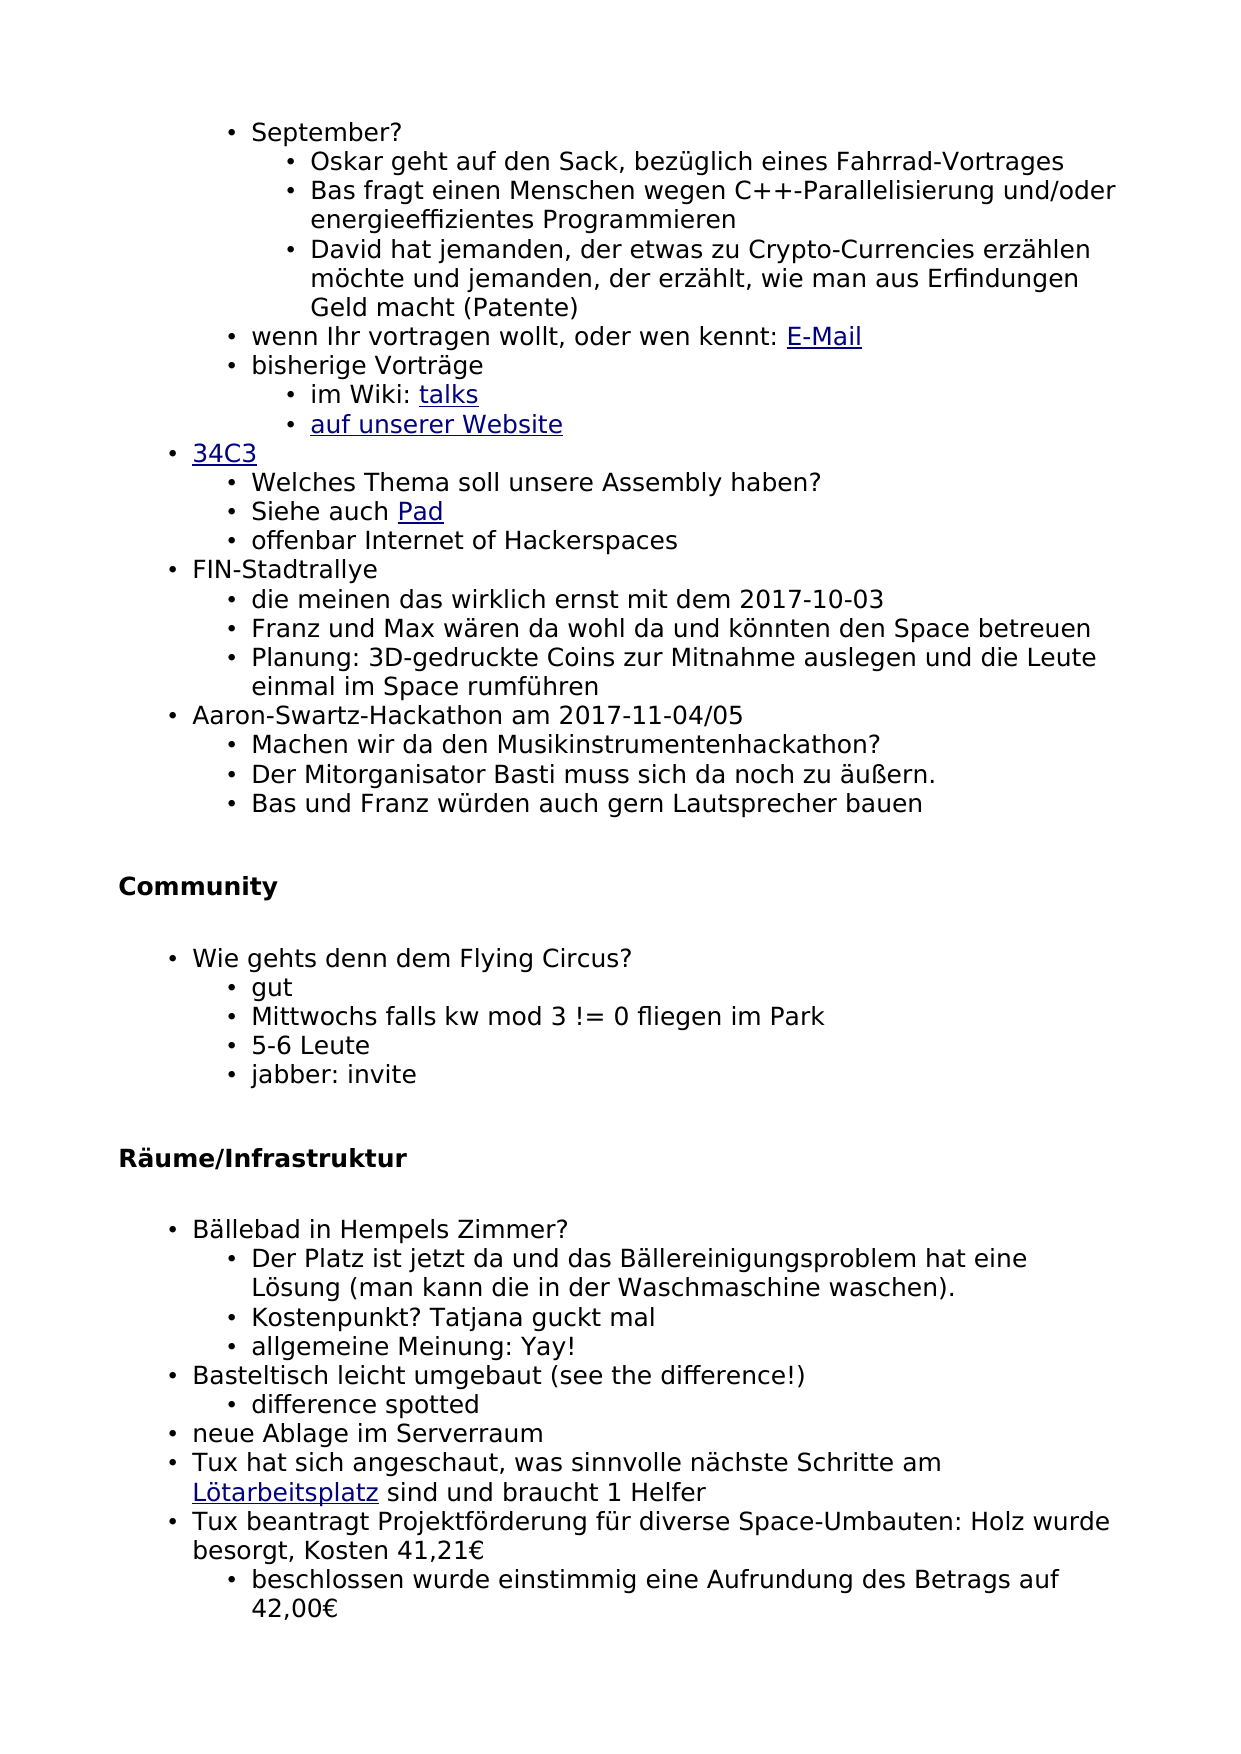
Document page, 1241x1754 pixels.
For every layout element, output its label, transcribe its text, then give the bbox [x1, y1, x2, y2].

list Aaron-Swartz-Hackathon am 2017-11-04/05 [177, 701, 1122, 731]
list die meinen das wirklich ernst mit dem 2017-10-03 [236, 585, 1122, 614]
list 5-6 Leute [236, 1031, 1122, 1060]
list allgemeine Meinung: Yay! [236, 1332, 1122, 1361]
list Tux beantragt Projektförderung für diverse Space-Umbauten: Holz wurde besorgt, Kosten 41,21€ [177, 1507, 1122, 1565]
list im Wiki: talks [295, 381, 1122, 410]
list Bas und Franz würden auch gern Lautsprecher bauen [236, 789, 1122, 818]
list Wie gehts denn dem Flying Circus? [177, 944, 1122, 973]
list 34C3 [177, 439, 1122, 468]
list September? [236, 118, 1122, 147]
list Franz und Max wären da wohl da und könnten den Space betreuen [236, 614, 1122, 643]
list jabber: invite [236, 1060, 1122, 1089]
list auf unserer Website [295, 410, 1122, 439]
list bisherige Vorträge [236, 351, 1122, 381]
list wenn Ihr vortragen wollt, oder wen kennt: E-Mail [236, 322, 1122, 351]
list Mittwochs falls kw mod 3 != 0 fliegen im Park [236, 1002, 1122, 1031]
list difference spotted [236, 1390, 1122, 1419]
list Planung: 3D-gedruckte Coins zur Mitnahme auslegen und die Leute einmal im Space rumführen [236, 643, 1122, 701]
list Welches Thema soll unsere Assembly haben? [236, 468, 1122, 497]
list Oskar geht auf den Sack, bezüglich eines Fahrrad-Vortrages [295, 147, 1122, 176]
list gut [236, 973, 1122, 1002]
list Der Mitorganisator Basti muss sich da noch zu äußern. [236, 760, 1122, 789]
list FIN-Stadtrallye [177, 556, 1122, 585]
list Siehe auch Pad [236, 497, 1122, 526]
list Bällebad in Hempels Zimmer? [177, 1215, 1122, 1244]
list beschlossen wurde einstimmig eine Aufrundung des Betrags auf 42,00€ [236, 1565, 1122, 1623]
list Machen wir da den Musikinstrumentenhackathon? [236, 731, 1122, 760]
subtitle Räume/Infrastruktur [118, 1144, 1122, 1173]
list Tux hat sich angeschaut, was sinnvolle nächste Schritte am Lötarbeitsplatz sind und braucht 1 Helfer [177, 1448, 1122, 1507]
subtitle Community [118, 873, 1122, 902]
list neue Ablage im Serverraum [177, 1419, 1122, 1448]
list Bas fragt einen Menschen wegen C++-Parallelisierung und/oder energieeffizientes Programmieren [295, 176, 1122, 235]
list offenbar Internet of Hackerspaces [236, 526, 1122, 556]
list Der Platz ist jetzt da und das Bällereinigungsproblem hat eine Lösung (man kann die in der Waschmaschine waschen). [236, 1244, 1122, 1303]
list Basteltisch leicht umgebaut (see the difference!) [177, 1361, 1122, 1390]
list David hat jemanden, der etwas zu Crypto-Currencies erzählen möchte und jemanden, der erzählt, wie man aus Erfindungen Geld macht (Patente) [295, 235, 1122, 322]
list Kostenpunkt? Tatjana guckt mal [236, 1303, 1122, 1332]
